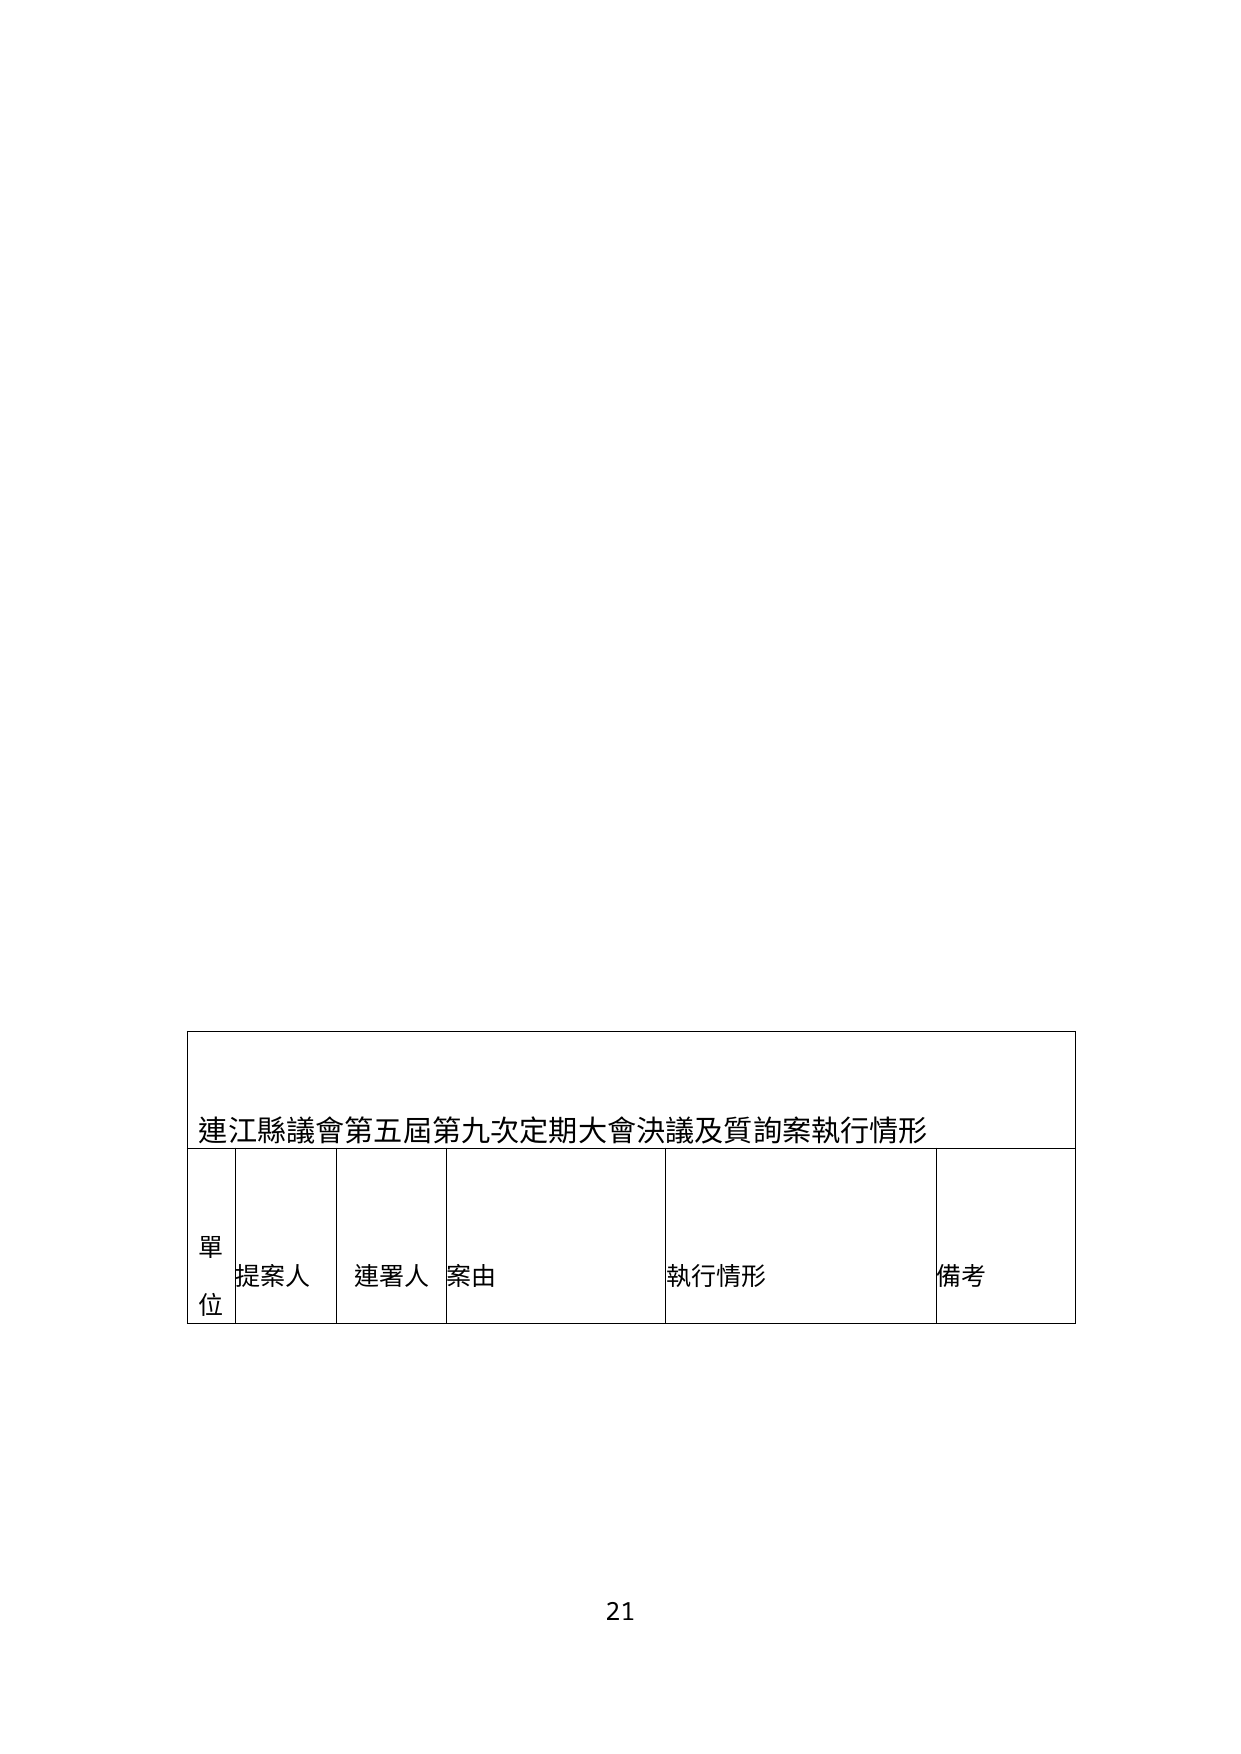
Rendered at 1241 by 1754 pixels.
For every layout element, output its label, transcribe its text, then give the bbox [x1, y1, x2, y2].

table_cell 單位 [188, 1149, 235, 1322]
table_cell 案由 [447, 1149, 665, 1322]
table_cell 提案人 [236, 1149, 336, 1322]
table_cell 連署人 [337, 1149, 446, 1322]
table_header 連江縣議會第五屆第九次定期大會決議及質詢案執行情形 [188, 1032, 1075, 1147]
table_cell 備考 [937, 1149, 1075, 1322]
table_cell 執行情形 [666, 1149, 936, 1322]
